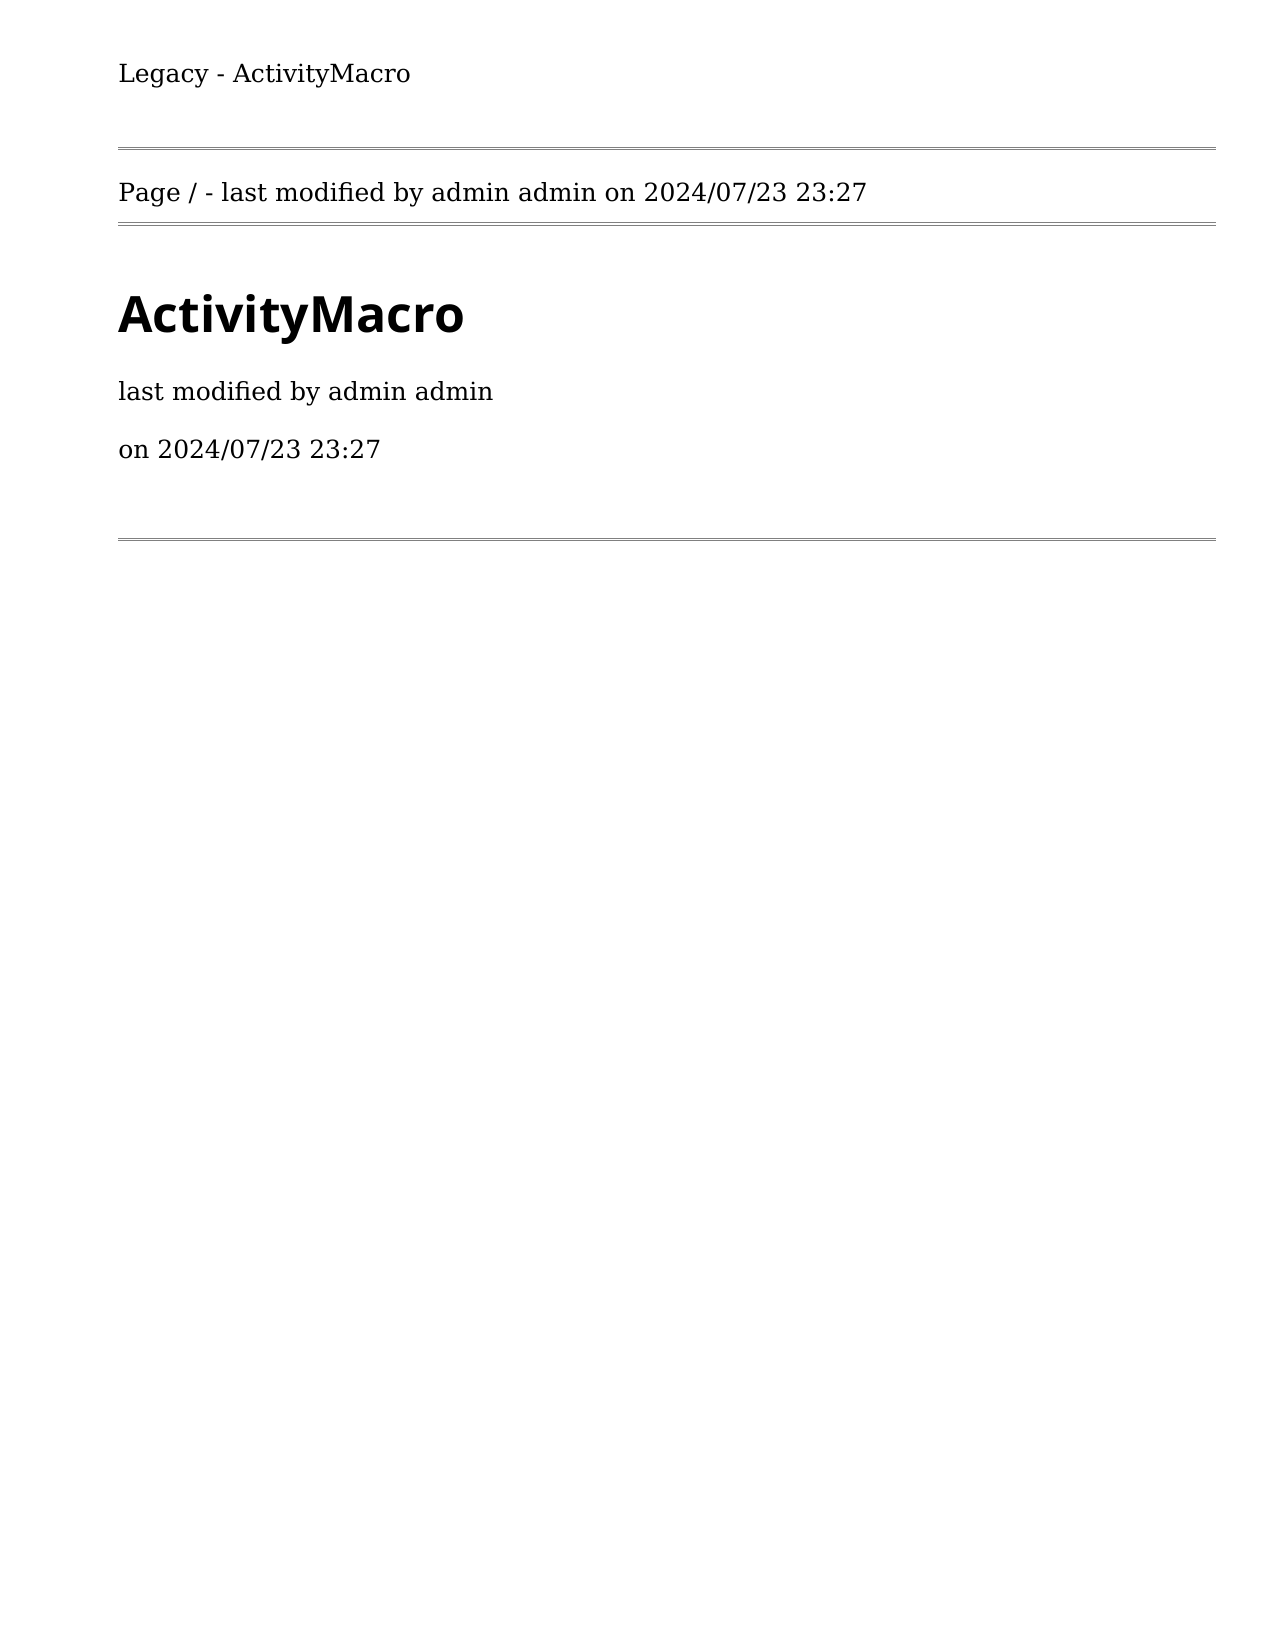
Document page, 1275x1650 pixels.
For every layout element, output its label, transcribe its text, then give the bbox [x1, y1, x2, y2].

text Legacy - ActivityMacro [118, 59, 1216, 88]
text Page / - last modified by admin admin on 2024/07/23 23:27 [118, 179, 1216, 208]
subtitle ActivityMacro [118, 279, 1216, 347]
text last modified by admin admin [118, 377, 1216, 406]
text on 2024/07/23 23:27 [118, 435, 1216, 464]
